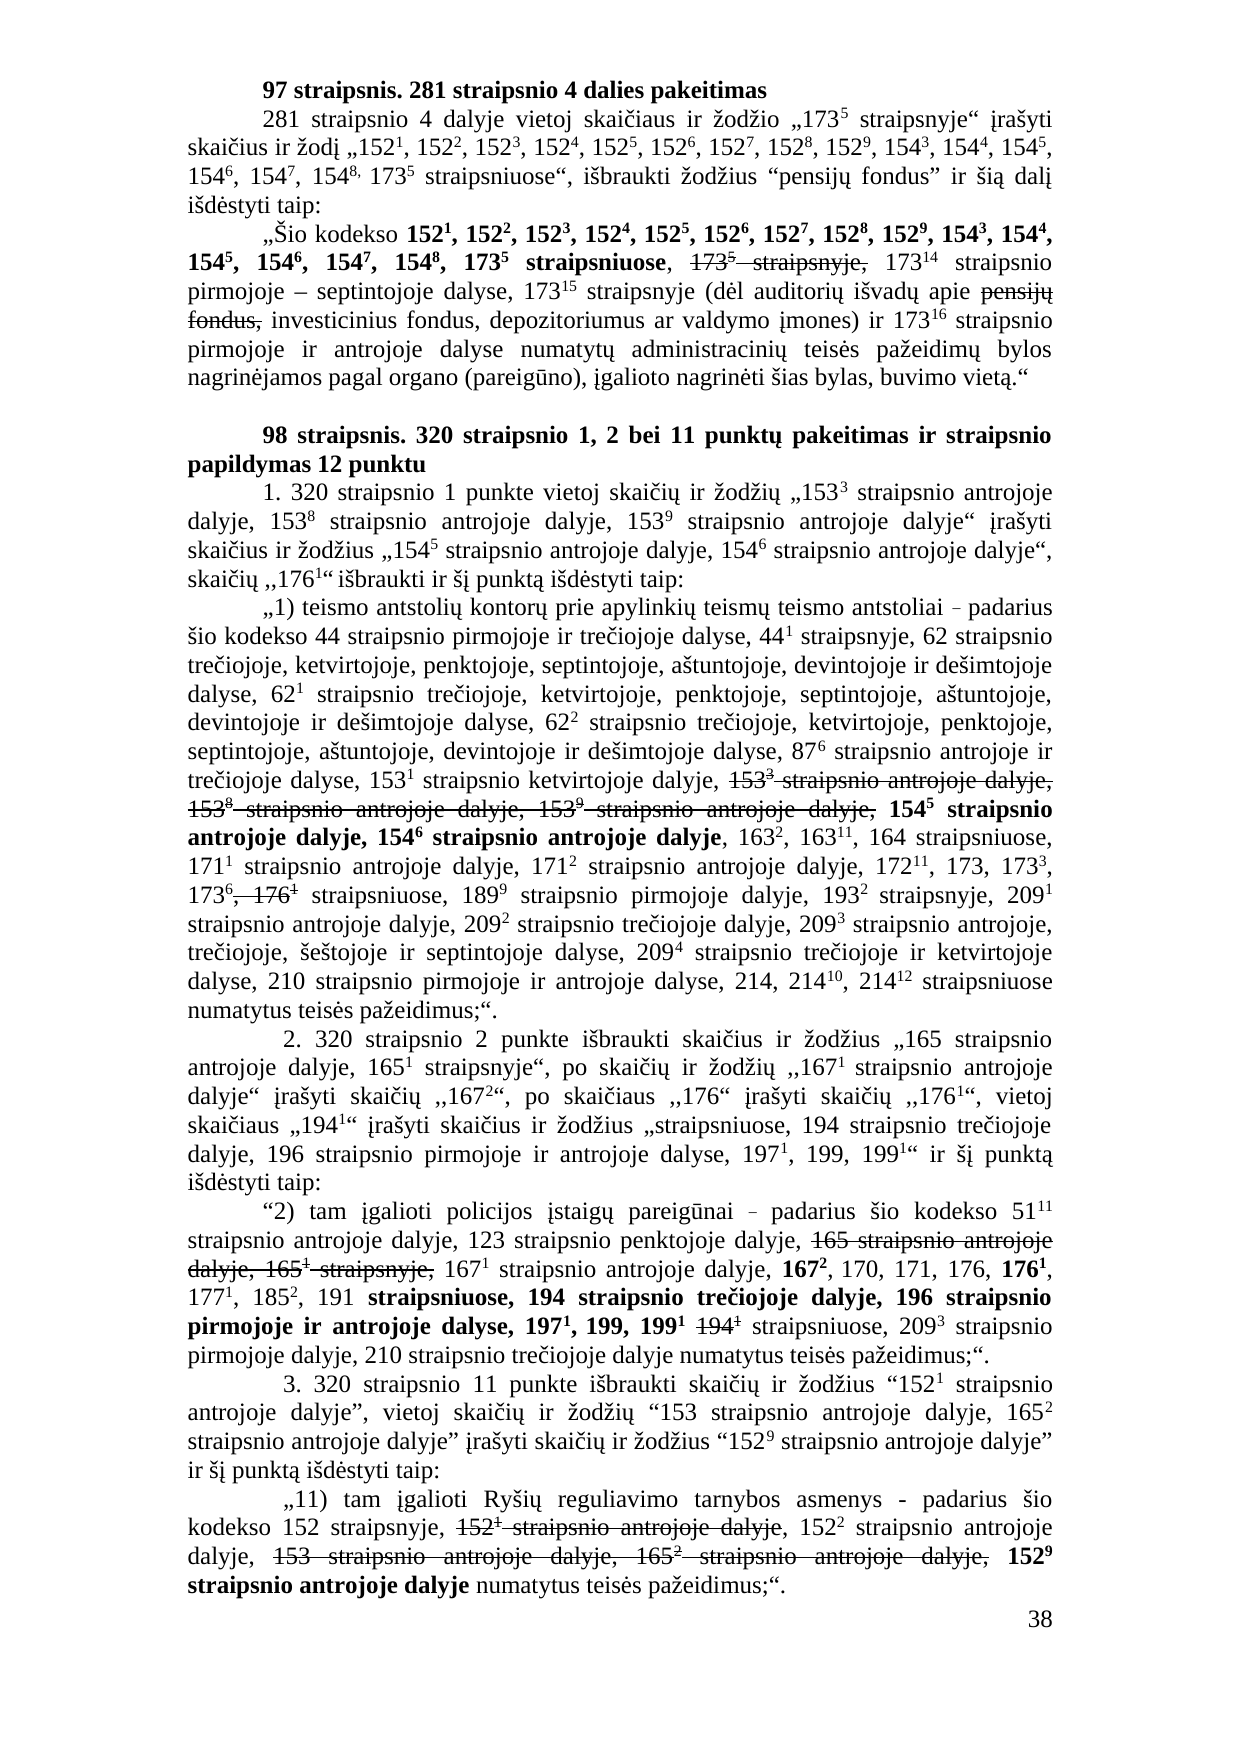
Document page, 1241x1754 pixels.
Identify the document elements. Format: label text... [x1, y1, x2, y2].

text 281 straipsnio 4 dalyje vietoj skaičiaus ir žodžio „1735 straipsnyje“ įrašyti skaičius ir žodį „1521, 1522, 1523, 1524, 1525, 1526, 1527, 1528, 1529, 1543, 1544, 1545, 1546, 1547, 1548, 1735 straipsniuose“, išbraukti žodžius “pensijų fondus” ir šią dalį išdėstyti taip: [187, 104, 1053, 219]
text 2. 320 straipsnio 2 punkte išbraukti skaičius ir žodžius „165 straipsnio antrojoje dalyje, 1651 straipsnyje“, po skaičių ir žodžių ,,1671 straipsnio antrojoje dalyje“ įrašyti skaičių ,,1672“, po skaičiaus ,,176“ įrašyti skaičių ,,1761“, vietoj skaičiaus „1941“ įrašyti skaičius ir žodžius „straipsniuose, 194 straipsnio trečiojoje dalyje, 196 straipsnio pirmojoje ir antrojoje dalyse, 1971, 199, 1991“ ir šį punktą išdėstyti taip: [187, 1024, 1053, 1196]
text 98 straipsnis. 320 straipsnio 1, 2 bei 11 punktų pakeitimas ir straipsnio papildymas 12 punktu [187, 420, 1053, 477]
text 97 straipsnis. 281 straipsnio 4 dalies pakeitimas [187, 75, 1053, 104]
text 3. 320 straipsnio 11 punkte išbraukti skaičių ir žodžius “1521 straipsnio antrojoje dalyje”, vietoj skaičių ir žodžių “153 straipsnio antrojoje dalyje, 1652 straipsnio antrojoje dalyje” įrašyti skaičių ir žodžius “1529 straipsnio antrojoje dalyje” ir šį punktą išdėstyti taip: [187, 1369, 1053, 1484]
text „Šio kodekso 1521, 1522, 1523, 1524, 1525, 1526, 1527, 1528, 1529, 1543, 1544, 1545, 1546, 1547, 1548, 1735 straipsniuose, 1735 straipsnyje, 17314 straipsnio pirmojoje – septintojoje dalyse, 17315 straipsnyje (dėl auditorių išvadų apie pensijų fondus, investicinius fondus, depozitoriumus ar valdymo įmones) ir 17316 straipsnio pirmojoje ir antrojoje dalyse numatytų administracinių teisės pažeidimų bylos nagrinėjamos pagal organo (pareigūno), įgalioto nagrinėti šias bylas, buvimo vietą.“ [187, 219, 1053, 391]
text „11) tam įgalioti Ryšių reguliavimo tarnybos asmenys - padarius šio kodekso 152 straipsnyje, 1521 straipsnio antrojoje dalyje, 1522 straipsnio antrojoje dalyje, 153 straipsnio antrojoje dalyje, 1652 straipsnio antrojoje dalyje, 1529 straipsnio antrojoje dalyje numatytus teisės pažeidimus;“. [187, 1484, 1053, 1599]
text „1) teismo antstolių kontorų prie apylinkių teismų teismo antstoliai _ padarius šio kodekso 44 straipsnio pirmojoje ir trečiojoje dalyse, 441 straipsnyje, 62 straipsnio trečiojoje, ketvirtojoje, penktojoje, septintojoje, aštuntojoje, devintojoje ir dešimtojoje dalyse, 621 straipsnio trečiojoje, ketvirtojoje, penktojoje, septintojoje, aštuntojoje, devintojoje ir dešimtojoje dalyse, 622 straipsnio trečiojoje, ketvirtojoje, penktojoje, septintojoje, aštuntojoje, devintojoje ir dešimtojoje dalyse, 876 straipsnio antrojoje ir trečiojoje dalyse, 1531 straipsnio ketvirtojoje dalyje, 1533 straipsnio antrojoje dalyje, 1538 straipsnio antrojoje dalyje, 1539 straipsnio antrojoje dalyje, 1545 straipsnio antrojoje dalyje, 1546 straipsnio antrojoje dalyje, 1632, 16311, 164 straipsniuose, 1711 straipsnio antrojoje dalyje, 1712 straipsnio antrojoje dalyje, 17211, 173, 1733, 1736, 1761 straipsniuose, 1899 straipsnio pirmojoje dalyje, 1932 straipsnyje, 2091 straipsnio antrojoje dalyje, 2092 straipsnio trečiojoje dalyje, 2093 straipsnio antrojoje, trečiojoje, šeštojoje ir septintojoje dalyse, 2094 straipsnio trečiojoje ir ketvirtojoje dalyse, 210 straipsnio pirmojoje ir antrojoje dalyse, 214, 21410, 21412 straipsniuose numatytus teisės pažeidimus;“. [187, 592, 1053, 1024]
text 1. 320 straipsnio 1 punkte vietoj skaičių ir žodžių „1533 straipsnio antrojoje dalyje, 1538 straipsnio antrojoje dalyje, 1539 straipsnio antrojoje dalyje“ įrašyti skaičius ir žodžius „1545 straipsnio antrojoje dalyje, 1546 straipsnio antrojoje dalyje“, skaičių ,,1761“ išbraukti ir šį punktą išdėstyti taip: [187, 477, 1053, 592]
text “2) tam įgalioti policijos įstaigų pareigūnai _ padarius šio kodekso 5111 straipsnio antrojoje dalyje, 123 straipsnio penktojoje dalyje, 165 straipsnio antrojoje dalyje, 1651 straipsnyje, 1671 straipsnio antrojoje dalyje, 1672, 170, 171, 176, 1761, 1771, 1852, 191 straipsniuose, 194 straipsnio trečiojoje dalyje, 196 straipsnio pirmojoje ir antrojoje dalyse, 1971, 199, 1991 1941 straipsniuose, 2093 straipsnio pirmojoje dalyje, 210 straipsnio trečiojoje dalyje numatytus teisės pažeidimus;“. [187, 1196, 1053, 1369]
